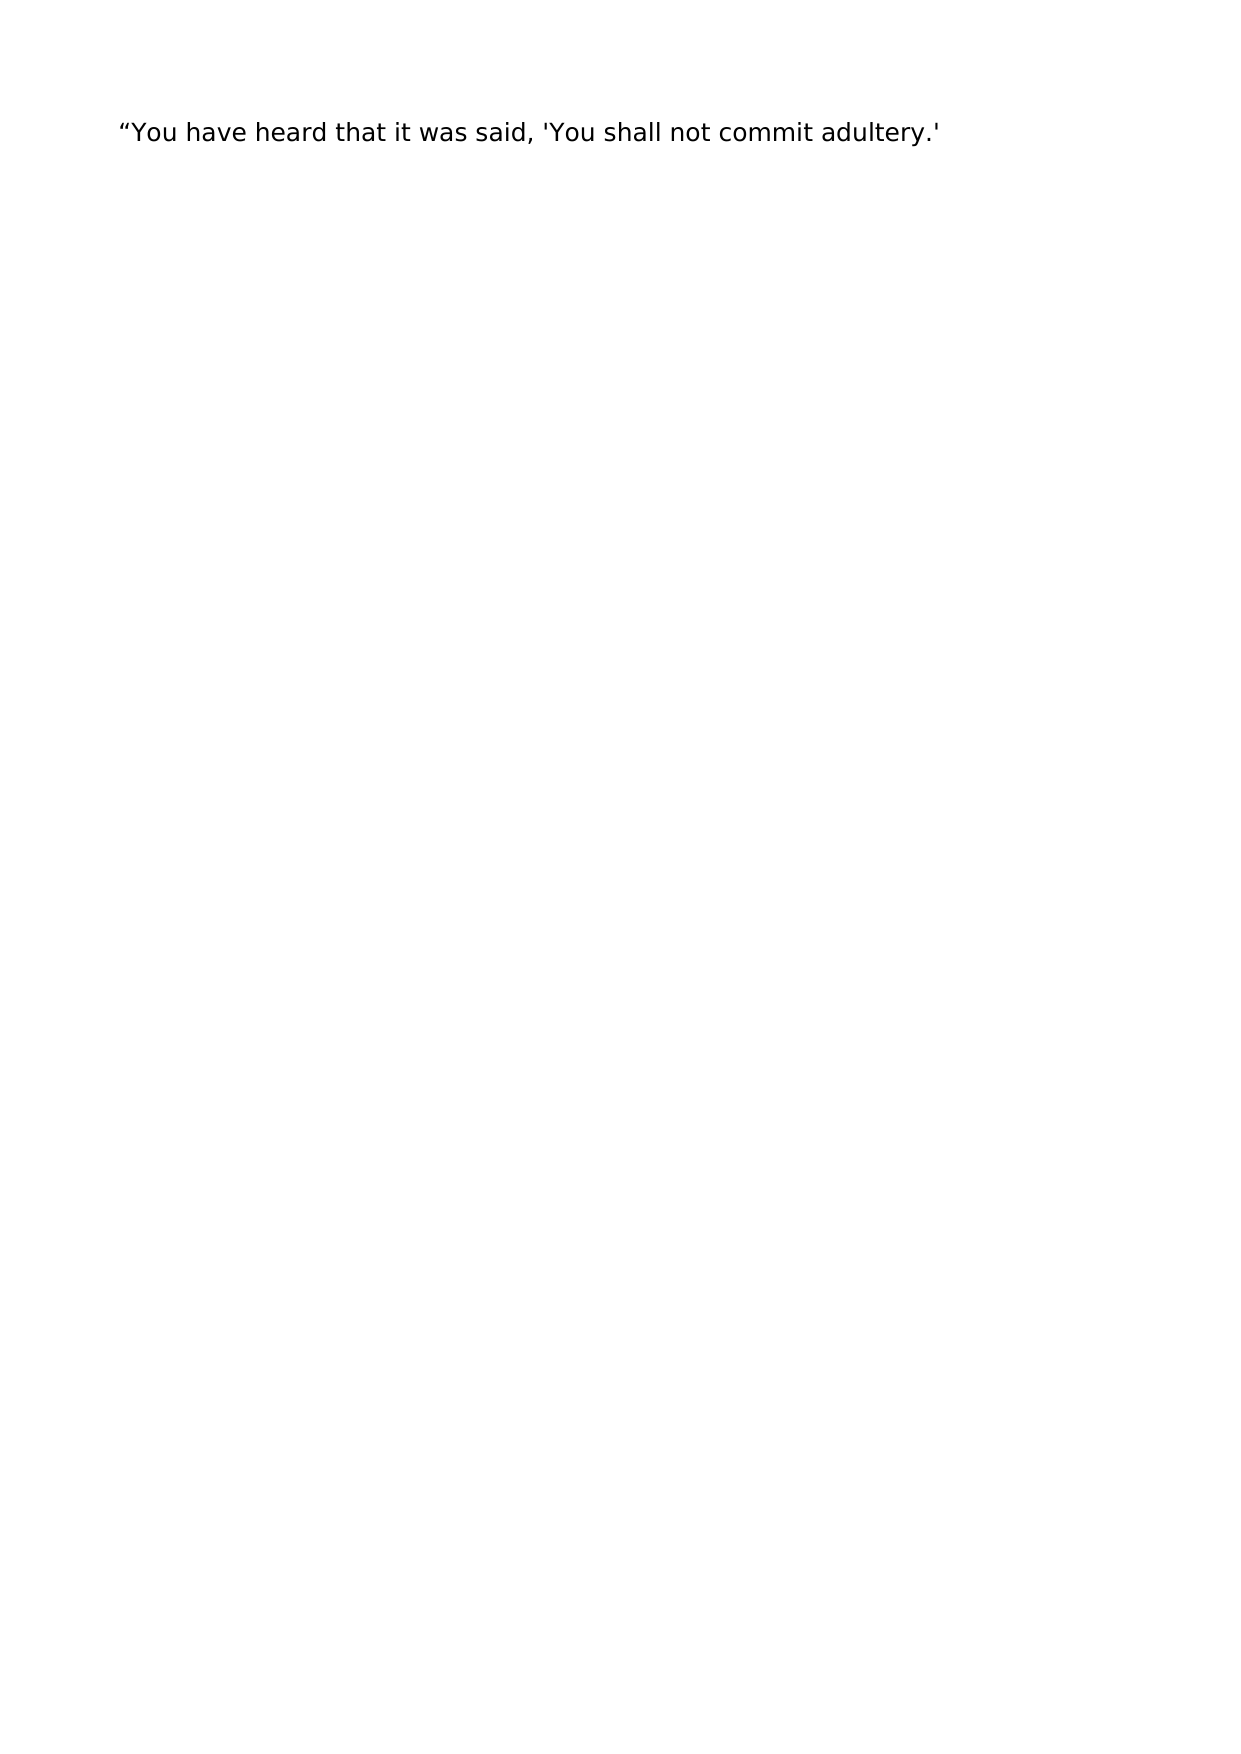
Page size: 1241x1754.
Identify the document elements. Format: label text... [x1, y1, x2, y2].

text “You have heard that it was said, 'You shall not commit adultery.' [118, 118, 1122, 147]
